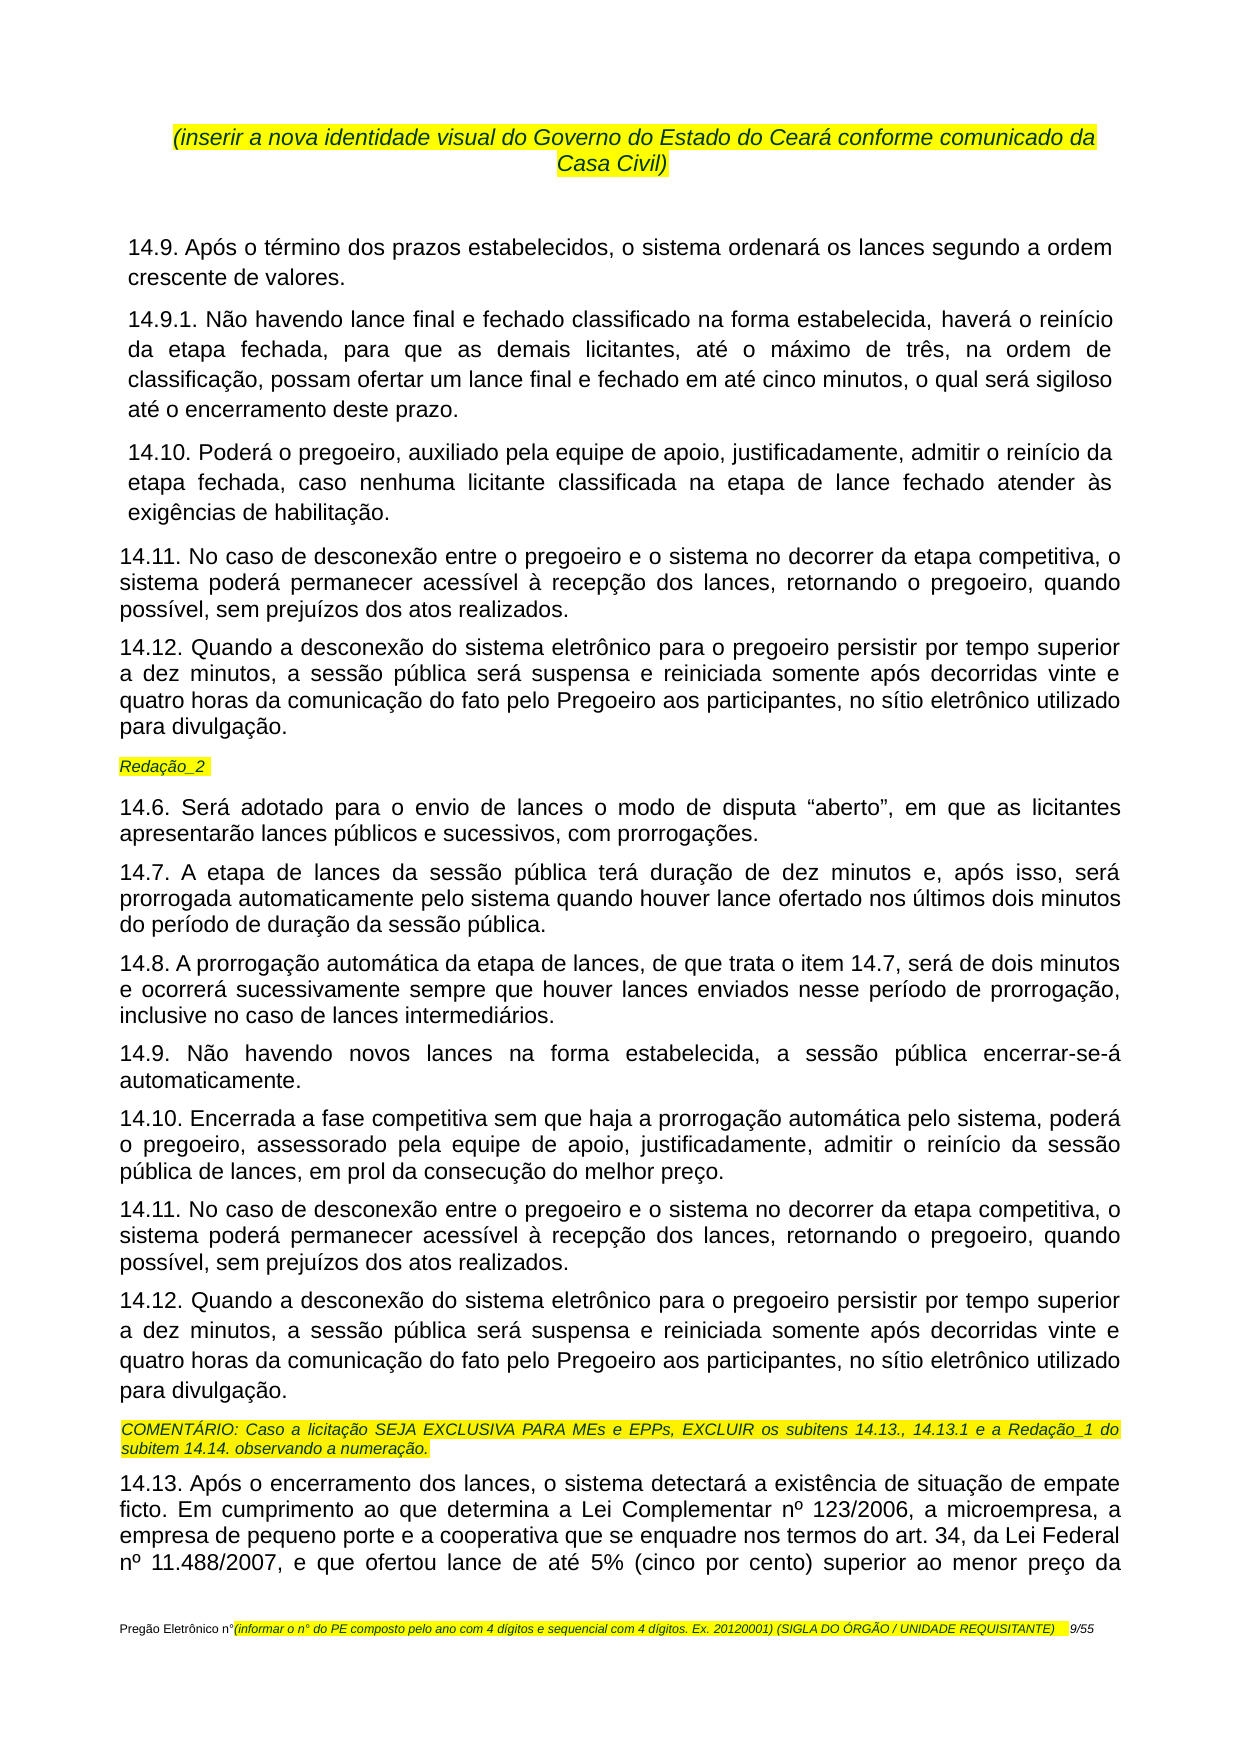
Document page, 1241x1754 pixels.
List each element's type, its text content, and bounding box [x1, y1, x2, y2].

text Redação_2 [119, 757, 1121, 776]
text 14.12. Quando a desconexão do sistema eletrônico para o pregoeiro persistir por tempo superior a dez minutos, a sessão pública será suspensa e reiniciada somente após decorridas vinte e quatro horas da comunicação do fato pelo Pregoeiro aos participantes, no sítio eletrônico utilizado para divulgação. [119, 634, 1121, 739]
text 14.9. Após o término dos prazos estabelecidos, o sistema ordenará os lances segundo a ordem crescente de valores. [119, 231, 1121, 290]
text 14.13. Após o encerramento dos lances, o sistema detectará a existência de situação de empate ficto. Em cumprimento ao que determina a Lei Complementar nº 123/2006, a microempresa, a empresa de pequeno porte e a cooperativa que se enquadre nos termos do art. 34, da Lei Federal nº 11.488/2007, e que ofertou lance de até 5% (cinco por cento) superior ao menor preço da [119, 1470, 1121, 1575]
text 14.9.1. Não havendo lance final e fechado classificado na forma estabelecida, haverá o reinício da etapa fechada, para que as demais licitantes, até o máximo de três, na ordem de classificação, possam ofertar um lance final e fechado em até cinco minutos, o qual será sigiloso até o encerramento deste prazo. [119, 304, 1121, 423]
text 14.6. Será adotado para o envio de lances o modo de disputa “aberto”, em que as licitantes apresentarão lances públicos e sucessivos, com prorrogações. [119, 794, 1121, 847]
text COMENTÁRIO: Caso a licitação SEJA EXCLUSIVA PARA MEs e EPPs, EXCLUIR os subitens 14.13., 14.13.1 e a Redação_1 do subitem 14.14. observando a numeração. [121, 1419, 1121, 1458]
text 14.7. A etapa de lances da sessão pública terá duração de dez minutos e, após isso, será prorrogada automaticamente pelo sistema quando houver lance ofertado nos últimos dois minutos do período de duração da sessão pública. [119, 858, 1121, 938]
list 14.12. Quando a desconexão do sistema eletrônico para o pregoeiro persistir por tempo superior a dez minutos, a sessão pública será suspensa e reiniciada somente após decorridas vinte e quatro horas da comunicação do fato pelo Pregoeiro aos participantes, no sítio eletrônico utilizado para divulgação. [119, 1287, 1121, 1404]
text 14.8. A prorrogação automática da etapa de lances, de que trata o item 14.7, será de dois minutos e ocorrerá sucessivamente sempre que houver lances enviados nesse período de prorrogação, inclusive no caso de lances intermediários. [119, 949, 1121, 1028]
text 14.11. No caso de desconexão entre o pregoeiro e o sistema no decorrer da etapa competitiva, o sistema poderá permanecer acessível à recepção dos lances, retornando o pregoeiro, quando possível, sem prejuízos dos atos realizados. [119, 1196, 1121, 1275]
text 14.11. No caso de desconexão entre o pregoeiro e o sistema no decorrer da etapa competitiva, o sistema poderá permanecer acessível à recepção dos lances, retornando o pregoeiro, quando possível, sem prejuízos dos atos realizados. [119, 543, 1121, 622]
text 14.10. Encerrada a fase competitiva sem que haja a prorrogação automática pelo sistema, poderá o pregoeiro, assessorado pela equipe de apoio, justificadamente, admitir o reinício da sessão pública de lances, em prol da consecução do melhor preço. [119, 1105, 1121, 1184]
text 14.10. Poderá o pregoeiro, auxiliado pela equipe de apoio, justificadamente, admitir o reinício da etapa fechada, caso nenhuma licitante classificada na etapa de lance fechado atender às exigências de habilitação. [119, 436, 1121, 527]
text 14.9. Não havendo novos lances na forma estabelecida, a sessão pública encerrar-se-á automaticamente. [119, 1040, 1121, 1093]
